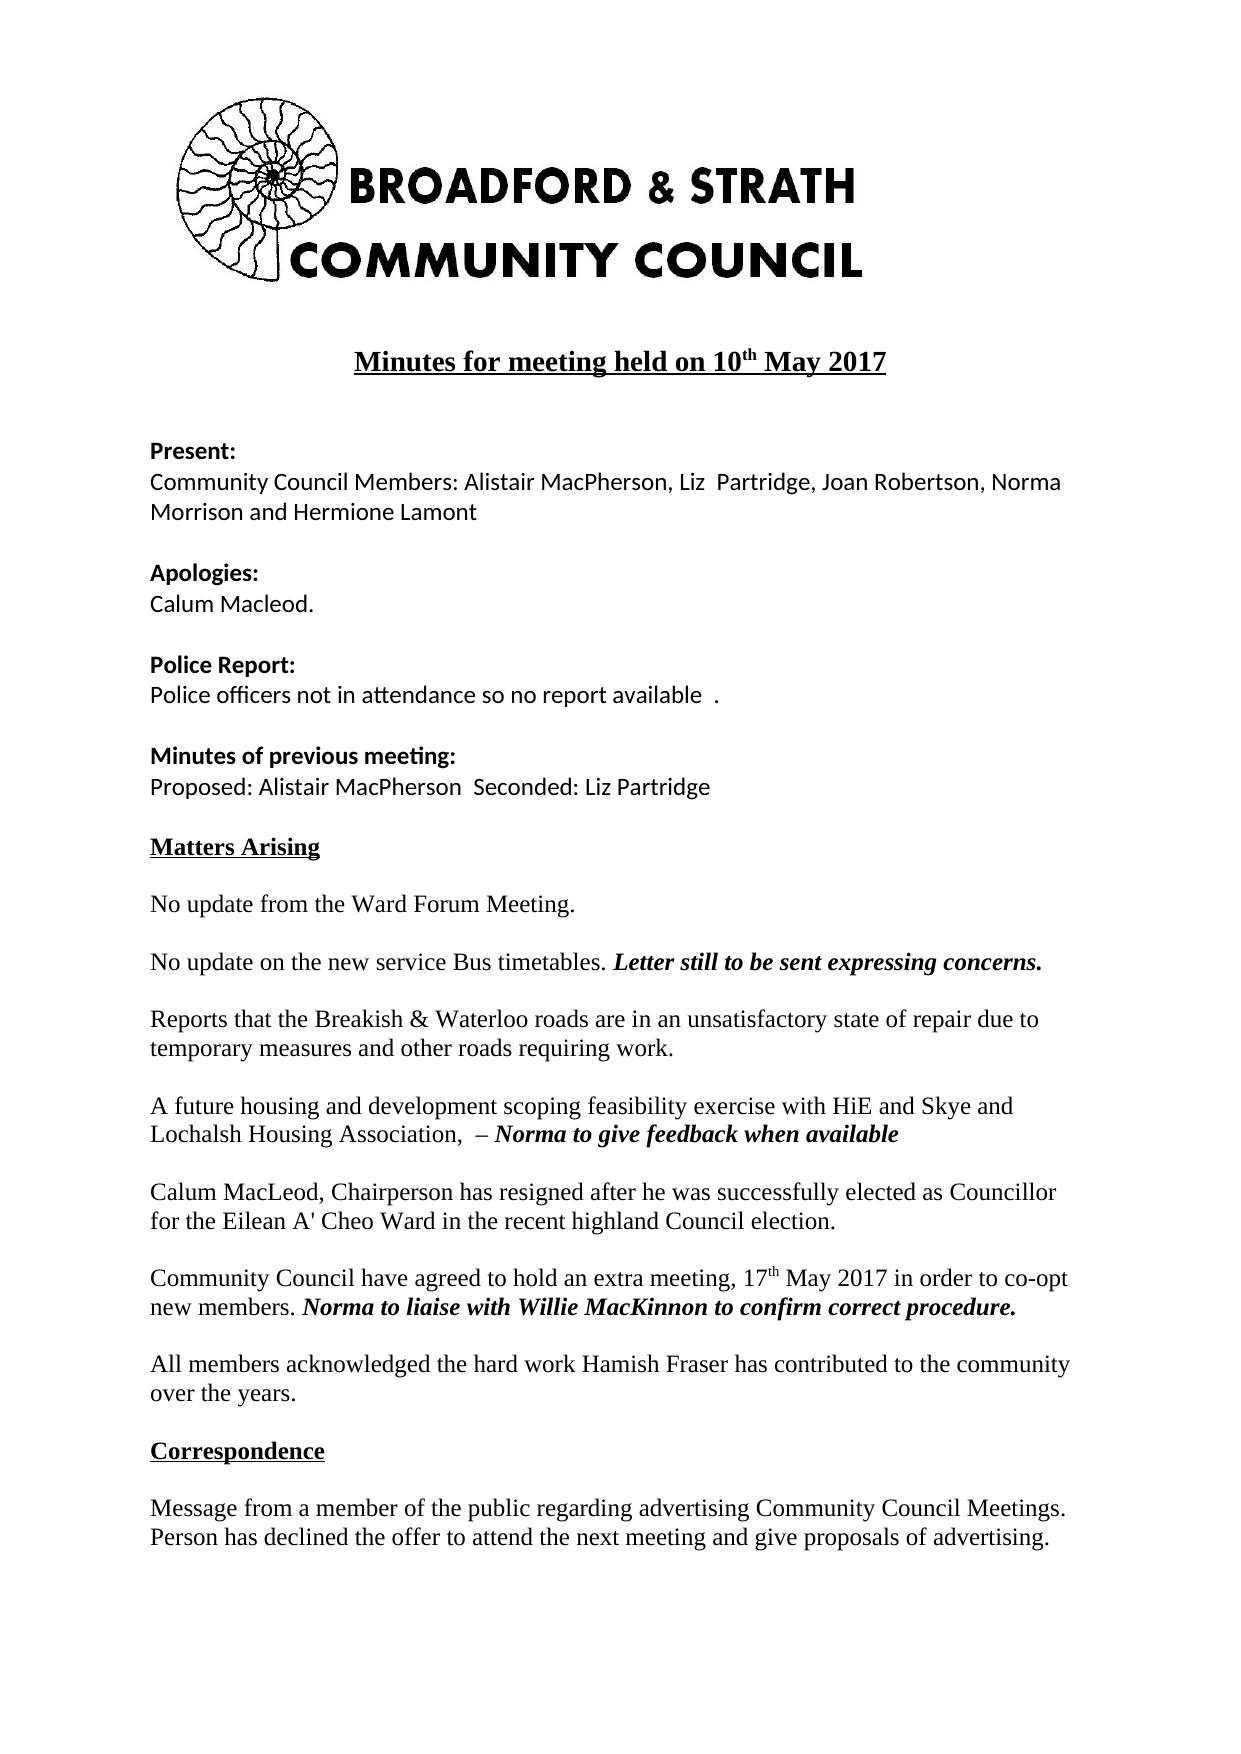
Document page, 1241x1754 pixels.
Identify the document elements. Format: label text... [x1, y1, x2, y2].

text Apologies: [150, 557, 1090, 588]
text No update on the new service Bus timetables. Letter still to be sent expressing concerns. [150, 947, 1090, 976]
text Matters Arising [150, 832, 1090, 861]
text Present: [150, 435, 1090, 466]
text Proposed: Alistair MacPherson Seconded: Liz Partridge [150, 771, 1090, 802]
text Police officers not in attendance so no report available . [150, 679, 1090, 710]
text All members acknowledged the hard work Hamish Fraser has contributed to the community over the years. [150, 1349, 1090, 1407]
text Police Report: [150, 649, 1090, 679]
text Correspondence [150, 1436, 1090, 1464]
text Minutes of previous meeting: [150, 741, 1090, 771]
text Calum Macleod. [150, 588, 1090, 618]
text Community Council Members: Alistair MacPherson, Liz Partridge, Joan Robertson, Norma Morrison and Hermione Lamont [150, 466, 1090, 527]
text Community Council have agreed to hold an extra meeting, 17th May 2017 in order to co-opt new members. Norma to liaise with Willie MacKinnon to confirm correct procedure. [150, 1263, 1090, 1321]
text Calum MacLeod, Chairperson has resigned after he was successfully elected as Councillor for the Eilean A' Cheo Ward in the recent highland Council election. [150, 1177, 1090, 1234]
text Message from a member of the public regarding advertising Community Council Meetings. Person has declined the offer to attend the next meeting and give proposals of advertising. [150, 1493, 1090, 1551]
text A future housing and development scoping feasibility exercise with HiE and Skye and Lochalsh Housing Association, – Norma to give feedback when available [150, 1091, 1090, 1148]
picture [150, 71, 877, 300]
text No update from the Ward Forum Meeting. [150, 889, 1090, 918]
text Minutes for meeting held on 10th May 2017 [150, 344, 1090, 378]
text Reports that the Breakish & Waterloo roads are in an unsatisfactory state of repair due to temporary measures and other roads requiring work. [150, 1004, 1090, 1062]
